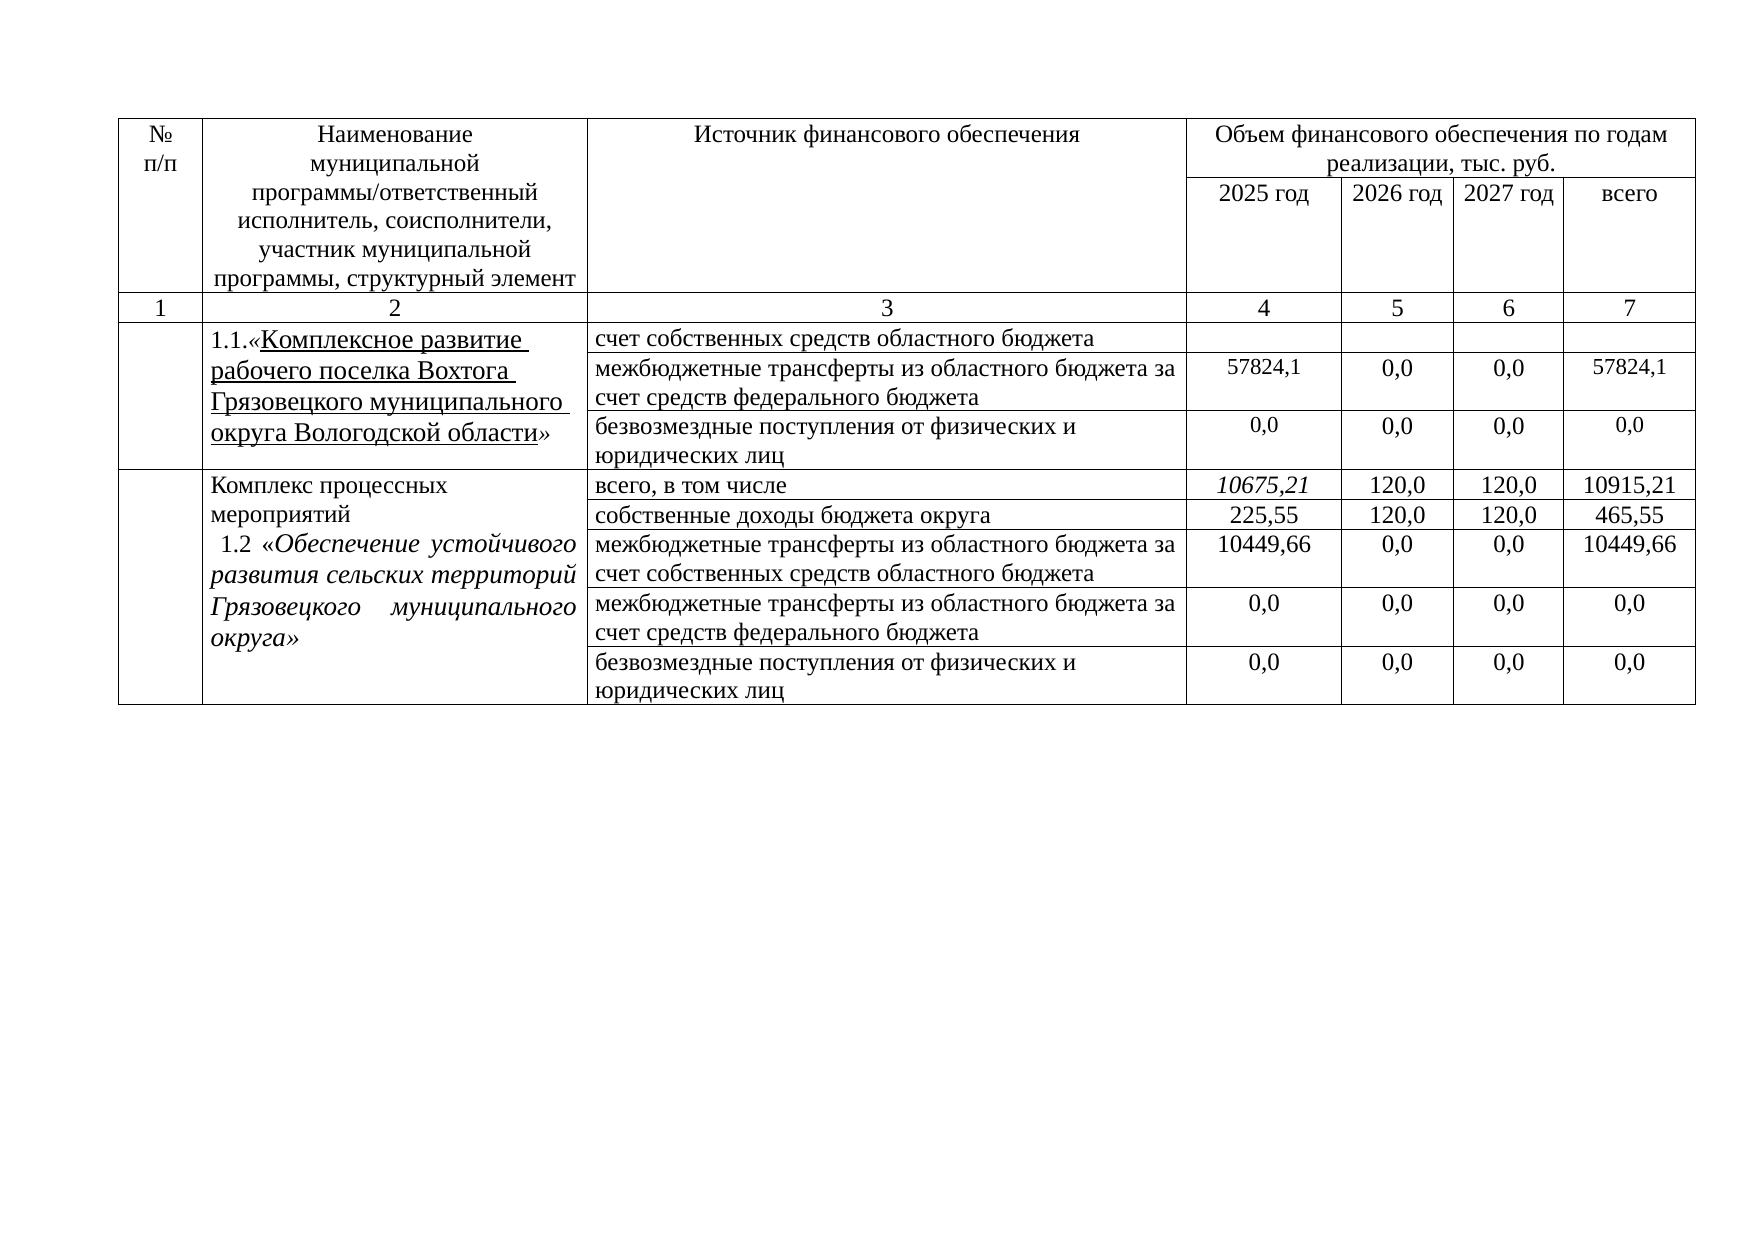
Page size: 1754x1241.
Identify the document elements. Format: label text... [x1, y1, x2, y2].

table_cell [1342, 323, 1453, 352]
table_cell 0,0 [1454, 353, 1563, 410]
table_cell всего, в том числе [588, 470, 1186, 499]
table_header Источник финансового обеспечения [588, 119, 1186, 292]
table_cell 120,0 [1342, 470, 1453, 499]
table_cell безвозмездные поступления от физических и юридических лиц [588, 647, 1186, 704]
table_cell 1 [119, 293, 202, 322]
table_cell [1454, 323, 1563, 352]
table_cell 57824,1 [1564, 353, 1695, 410]
table_cell [119, 470, 202, 704]
table_cell [1187, 323, 1341, 352]
table_cell 0,0 [1187, 411, 1341, 469]
table_cell 0,0 [1187, 647, 1341, 704]
table_cell 0,0 [1564, 411, 1695, 469]
table_cell 2 [203, 293, 587, 322]
table_cell 2027 год [1454, 178, 1563, 292]
table_cell 120,0 [1454, 470, 1563, 499]
table_cell 0,0 [1342, 353, 1453, 410]
table_cell Комплекс процессных мероприятий 1.2 «Обеспечение устойчивого развития сельских территорий Грязовецкого муниципального округа» [203, 470, 587, 704]
table_cell межбюджетные трансферты из областного бюджета за счет средств федерального бюджета [588, 353, 1186, 410]
table_cell 1.1.«Комплексное развитие рабочего поселка Вохтога Грязовецкого муниципального округа Вологодской области» [203, 323, 587, 469]
table_cell 5 [1342, 293, 1453, 322]
table_cell 120,0 [1342, 500, 1453, 528]
table_cell безвозмездные поступления от физических и юридических лиц [588, 411, 1186, 469]
table_cell 10915,21 [1564, 470, 1695, 499]
table_cell 0,0 [1342, 411, 1453, 469]
table_cell 10449,66 [1564, 530, 1695, 587]
table_header № п/п [119, 119, 202, 292]
table_header Объем финансового обеспечения по годам реализации, тыс. руб. [1187, 119, 1695, 177]
table_cell 10675,21 [1187, 470, 1341, 499]
table_cell [1564, 323, 1695, 352]
table_cell 0,0 [1564, 588, 1695, 646]
table_cell межбюджетные трансферты из областного бюджета за счет собственных средств областного бюджета [588, 530, 1186, 587]
table_cell межбюджетные трансферты из областного бюджета за счет средств федерального бюджета [588, 588, 1186, 646]
table_cell 2025 год [1187, 178, 1341, 292]
table_cell 7 [1564, 293, 1695, 322]
table_cell всего [1564, 178, 1695, 292]
table_cell 0,0 [1454, 530, 1563, 587]
table_cell 0,0 [1564, 647, 1695, 704]
table_header Наименование муниципальной программы/ответственный исполнитель, соисполнители, участник муниципальной программы, структурный элемент [203, 119, 587, 292]
table_cell 120,0 [1454, 500, 1563, 528]
table_cell 0,0 [1454, 411, 1563, 469]
table_cell 10449,66 [1187, 530, 1341, 587]
table_cell 0,0 [1187, 588, 1341, 646]
table_cell [119, 323, 202, 469]
table_cell 225,55 [1187, 500, 1341, 528]
table_cell 6 [1454, 293, 1563, 322]
table_cell счет собственных средств областного бюджета [588, 323, 1186, 352]
table_cell 0,0 [1342, 530, 1453, 587]
table_cell 465,55 [1564, 500, 1695, 528]
table_cell 57824,1 [1187, 353, 1341, 410]
table_cell 0,0 [1454, 647, 1563, 704]
table_cell 4 [1187, 293, 1341, 322]
table_cell 0,0 [1342, 588, 1453, 646]
table_cell 2026 год [1342, 178, 1453, 292]
table_cell 0,0 [1342, 647, 1453, 704]
table_cell собственные доходы бюджета округа [588, 500, 1186, 528]
table_cell 3 [588, 293, 1186, 322]
table_cell 0,0 [1454, 588, 1563, 646]
